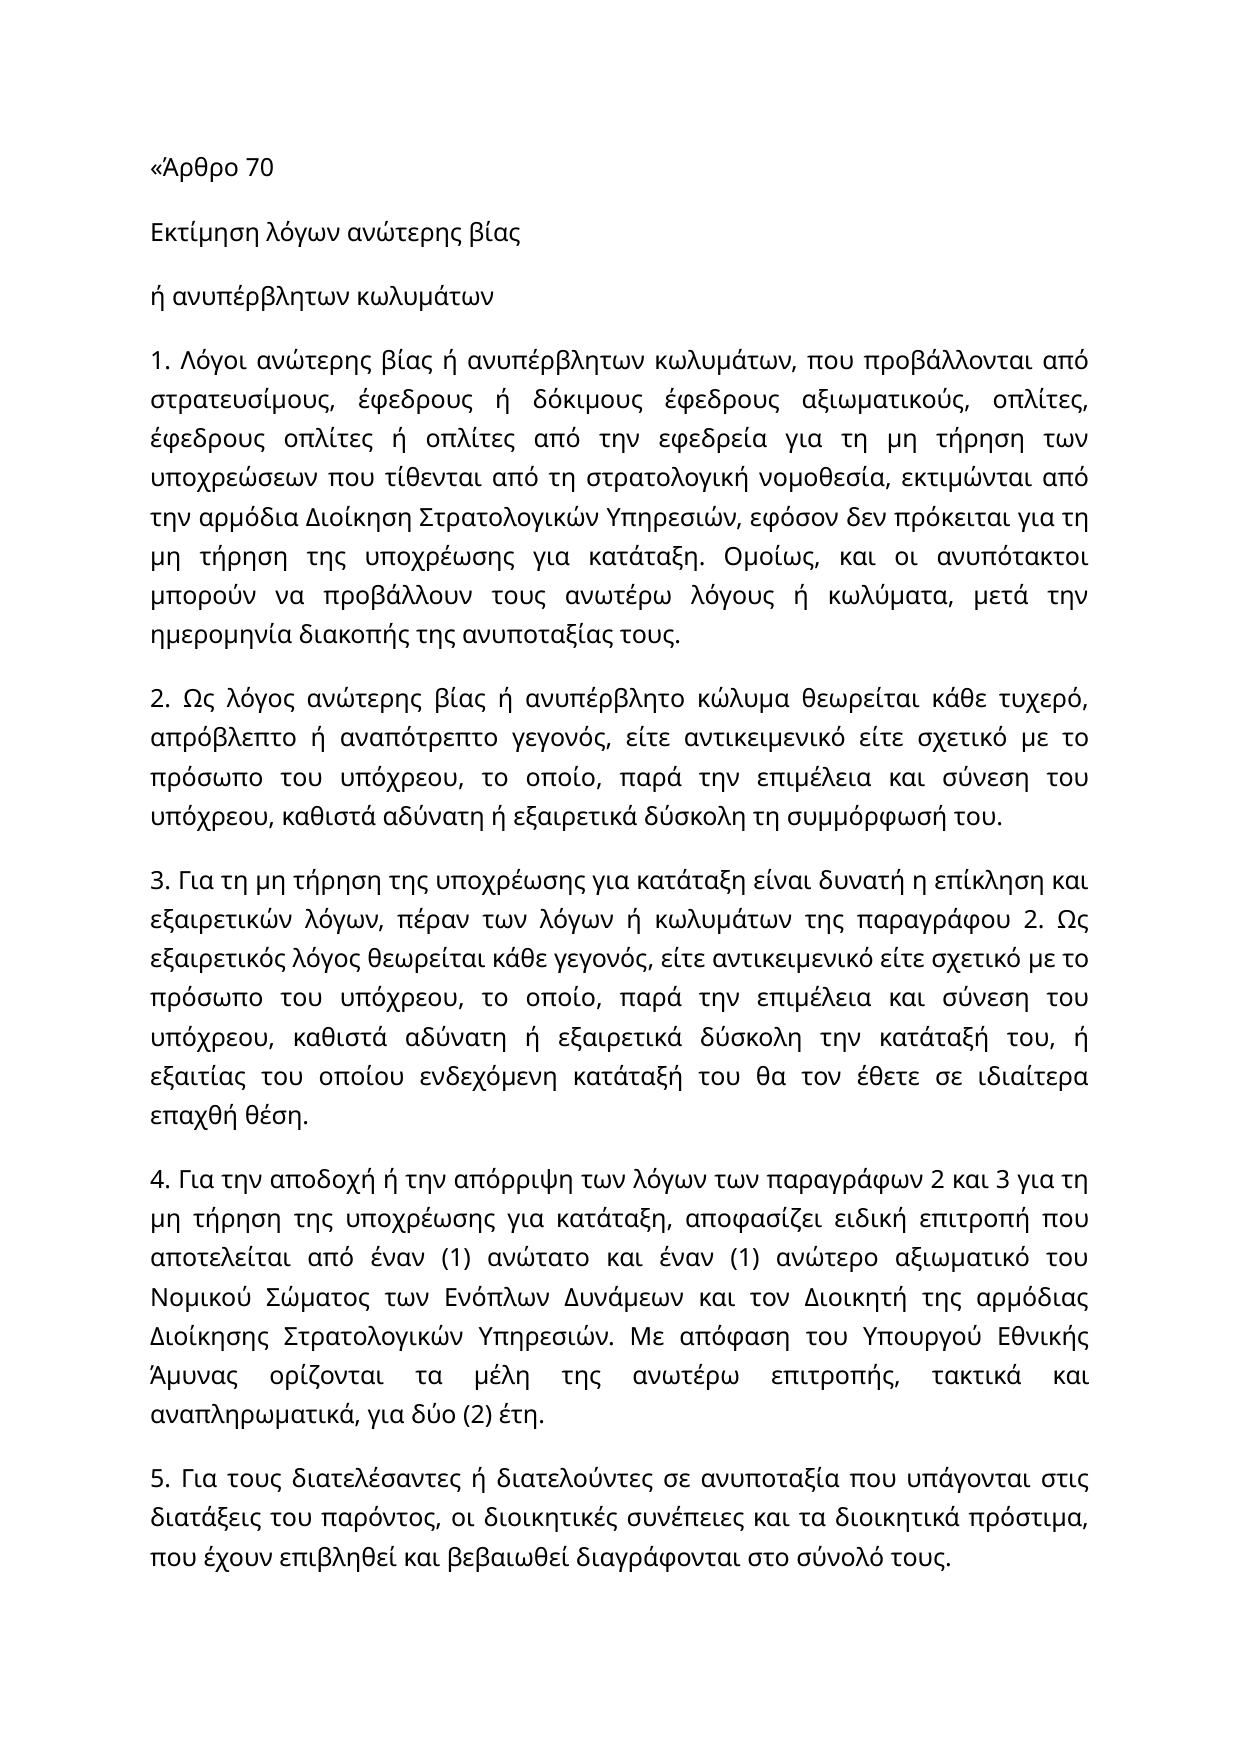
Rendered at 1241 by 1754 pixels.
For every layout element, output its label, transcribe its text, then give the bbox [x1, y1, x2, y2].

text 4. Για την αποδοχή ή την απόρριψη των λόγων των παραγράφων 2 και 3 για τη μη τήρηση της υποχρέωσης για κατάταξη, αποφασίζει ειδική επιτροπή που αποτελείται από έναν (1) ανώτατο και έναν (1) ανώτερο αξιωματικό του Νομικού Σώματος των Ενόπλων Δυνάμεων και τον Διοικητή της αρμόδιας Διοίκησης Στρατολογικών Υπηρεσιών. Με απόφαση του Υπουργού Εθνικής Άμυνας ορίζονται τα μέλη της ανωτέρω επιτροπής, τακτικά και αναπληρωματικά, για δύο (2) έτη. [150, 1162, 1090, 1431]
text 3. Για τη μη τήρηση της υποχρέωσης για κατάταξη είναι δυνατή η επίκληση και εξαιρετικών λόγων, πέραν των λόγων ή κωλυμάτων της παραγράφου 2. Ως εξαιρετικός λόγος θεωρείται κάθε γεγονός, είτε αντικειμενικό είτε σχετικό με το πρόσωπο του υπόχρεου, το οποίο, παρά την επιμέλεια και σύνεση του υπόχρεου, καθιστά αδύνατη ή εξαιρετικά δύσκολη την κατάταξή του, ή εξαιτίας του οποίου ενδεχόμενη κατάταξή του θα τον έθετε σε ιδιαίτερα επαχθή θέση. [150, 862, 1090, 1132]
text «Άρθρο 70 [150, 150, 1090, 184]
text 1. Λόγοι ανώτερης βίας ή ανυπέρβλητων κωλυμάτων, που προβάλλονται από στρατευσίμους, έφεδρους ή δόκιμους έφεδρους αξιωματικούς, οπλίτες, έφεδρους οπλίτες ή οπλίτες από την εφεδρεία για τη μη τήρηση των υποχρεώσεων που τίθενται από τη στρατολογική νομοθεσία, εκτιμώνται από την αρμόδια Διοίκηση Στρατολογικών Υπηρεσιών, εφόσον δεν πρόκειται για τη μη τήρηση της υποχρέωσης για κατάταξη. Ομοίως, και οι ανυπότακτοι μπορούν να προβάλλουν τους ανωτέρω λόγους ή κωλύματα, μετά την ημερομηνία διακοπής της ανυποταξίας τους. [150, 342, 1090, 651]
text 5. Για τους διατελέσαντες ή διατελούντες σε ανυποταξία που υπάγονται στις διατάξεις του παρόντος, οι διοικητικές συνέπειες και τα διοικητικά πρόστιμα, που έχουν επιβληθεί και βεβαιωθεί διαγράφονται στο σύνολό τους. [150, 1461, 1090, 1573]
text ή ανυπέρβλητων κωλυμάτων [150, 278, 1090, 312]
text 2. Ως λόγος ανώτερης βίας ή ανυπέρβλητο κώλυμα θεωρείται κάθε τυχερό, απρόβλεπτο ή αναπότρεπτο γεγονός, είτε αντικειμενικό είτε σχετικό με το πρόσωπο του υπόχρεου, το οποίο, παρά την επιμέλεια και σύνεση του υπόχρεου, καθιστά αδύνατη ή εξαιρετικά δύσκολη τη συμμόρφωσή του. [150, 681, 1090, 832]
text Εκτίμηση λόγων ανώτερης βίας [150, 214, 1090, 248]
